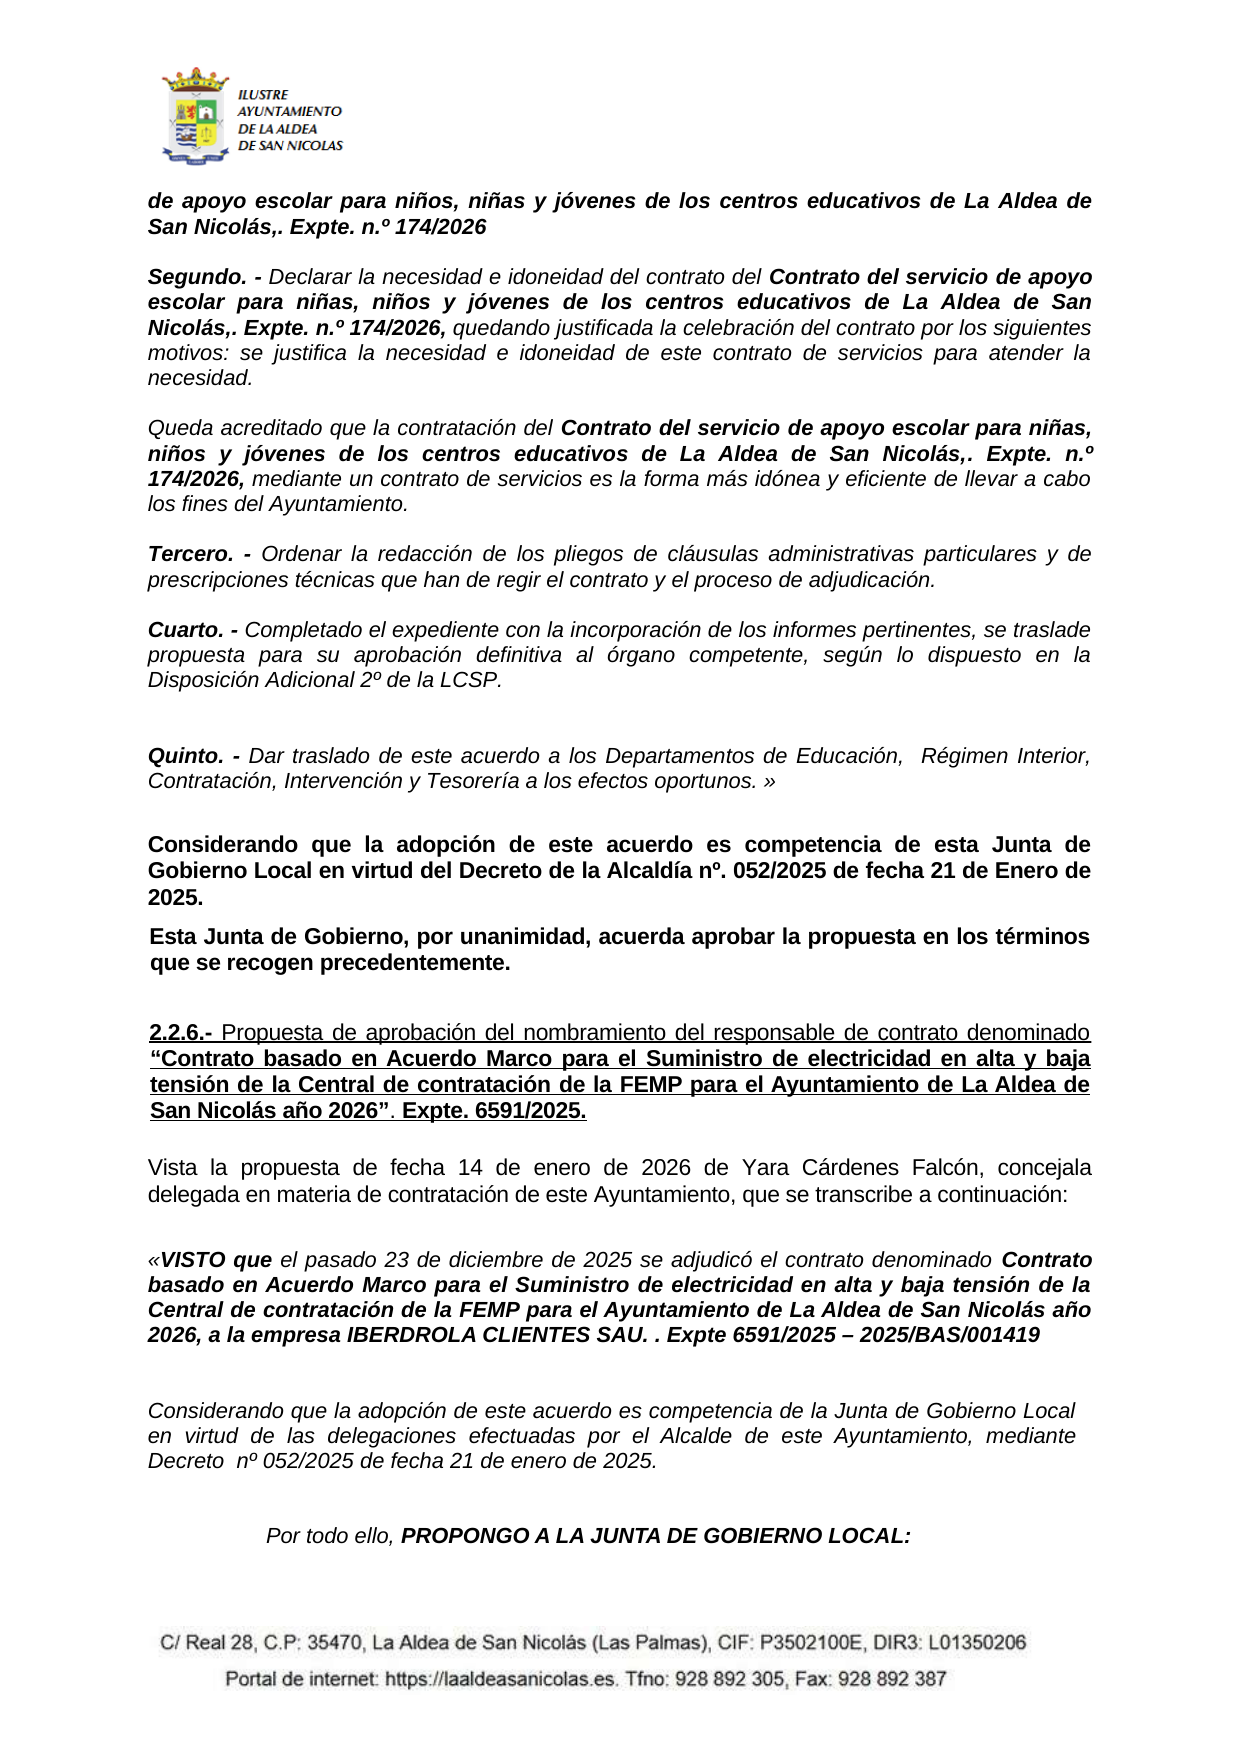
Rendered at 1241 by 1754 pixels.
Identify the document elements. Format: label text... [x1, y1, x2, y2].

text Esta Junta de Gobierno, por unanimidad, acuerda aprobar la propuesta en los términos que se recogen precedentemente. [149, 923, 1091, 975]
text 2.2.6.- Propuesta de aprobación del nombramiento del responsable de contrato denominado [149, 1018, 1091, 1041]
text de apoyo escolar para niños, niñas y jóvenes de los centros educativos de La Aldea de San Nicolás,. Expte. n.º 174/2026 [148, 188, 1093, 239]
text Por todo ello, PROPONGO A LA JUNTA DE GOBIERNO LOCAL: [148, 1523, 1078, 1549]
text Considerando que la adopción de este acuerdo es competencia de la Junta de Gobierno Local en virtud de las delegaciones efectuadas por el Alcalde de este Ayuntamiento, mediante Decreto nº 052/2025 de fecha 21 de enero de 2025. [148, 1398, 1078, 1473]
text Segundo. - Declarar la necesidad e idoneidad del contrato del Contrato del servicio de apoyo escolar para niñas, niños y jóvenes de los centros educativos de La Aldea de San Nicolás,. Expte. n.º 174/2026, quedando justificada la celebración del contrato por los siguientes motivos: se justifica la necesidad e idoneidad de este contrato de servicios para atender la necesidad. [148, 264, 1093, 390]
text Queda acreditado que la contratación del Contrato del servicio de apoyo escolar para niñas, niños y jóvenes de los centros educativos de La Aldea de San Nicolás,. Expte. n.º 174/2026, mediante un contrato de servicios es la forma más idónea y eficiente de llevar a cabo los fines del Ayuntamiento. [148, 415, 1093, 516]
text Cuarto. - Completado el expediente con la incorporación de los informes pertinentes, se traslade propuesta para su aprobación definitiva al órgano competente, según lo dispuesto en la Disposición Adicional 2º de la LCSP. [148, 617, 1093, 693]
text Considerando que la adopción de este acuerdo es competencia de esta Junta de Gobierno Local en virtud del Decreto de la Alcaldía nº. 052/2025 de fecha 21 de Enero de 2025. [148, 831, 1093, 910]
text “Contrato basado en Acuerdo Marco para el Suministro de electricidad en alta y baja tensión de la Central de contratación de la FEMP para el Ayuntamiento de La Aldea de San Nicolás año 2026”. Expte. 6591/2025. [149, 1043, 1091, 1124]
picture [148, 59, 359, 173]
text Vista la propuesta de fecha 14 de enero de 2026 de Yara Cárdenes Falcón, concejala delegada en materia de contratación de este Ayuntamiento, que se transcribe a continuación: [148, 1154, 1093, 1207]
text Quinto. - Dar traslado de este acuerdo a los Departamentos de Educación, Régimen Interior, Contratación, Intervención y Tesorería a los efectos oportunos. » [148, 743, 1093, 793]
text Tercero. - Ordenar la redacción de los pliegos de cláusulas administrativas particulares y de prescripciones técnicas que han de regir el contrato y el proceso de adjudicación. [148, 541, 1093, 592]
text «VISTO que el pasado 23 de diciembre de 2025 se adjudicó el contrato denominado Contrato basado en Acuerdo Marco para el Suministro de electricidad en alta y baja tensión de la Central de contratación de la FEMP para el Ayuntamiento de La Aldea de San Nicolás año 2026, a la empresa IBERDROLA CLIENTES SAU. . Expte 6591/2025 – 2025/BAS/001419 [148, 1247, 1093, 1347]
picture [148, 1626, 1034, 1695]
